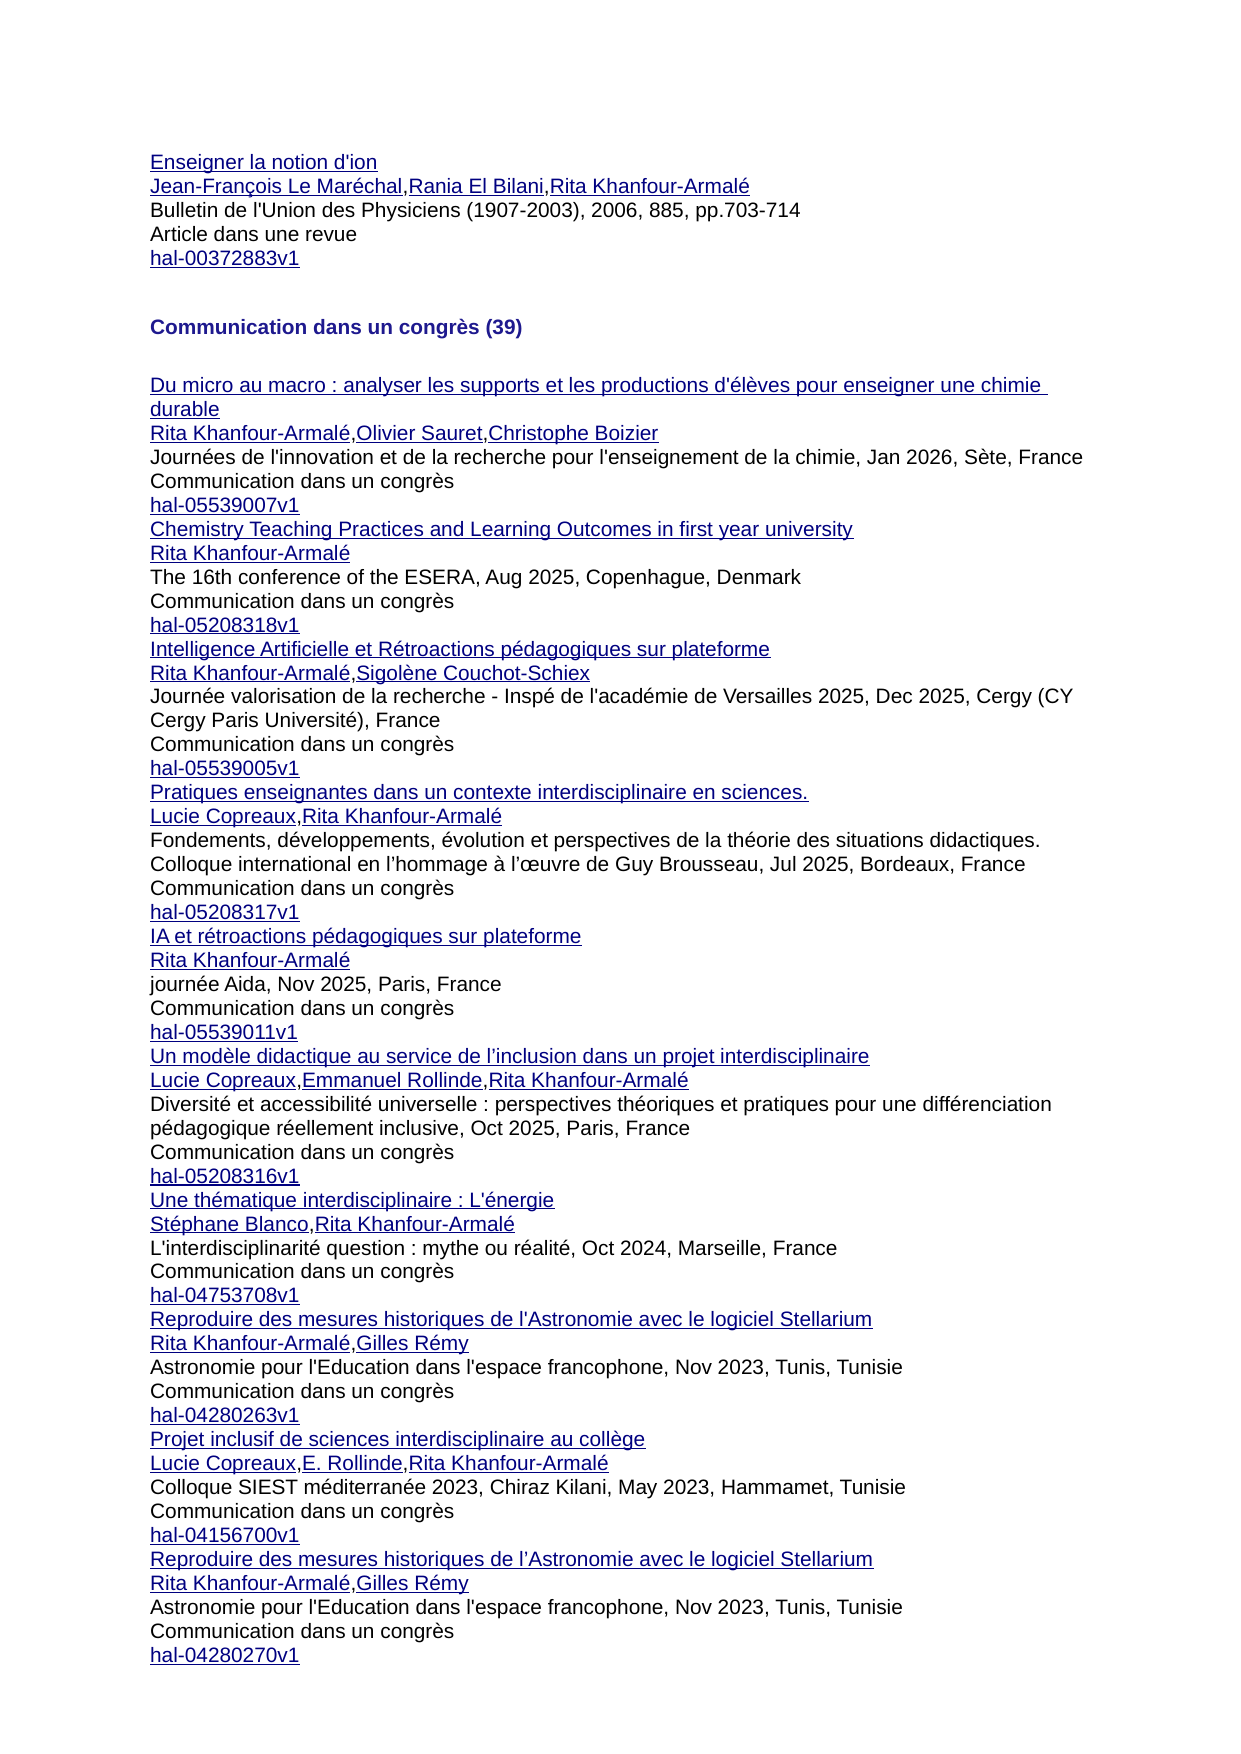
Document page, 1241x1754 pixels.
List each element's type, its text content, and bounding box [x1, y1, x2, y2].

subtitle Communication dans un congrès (39) [150, 314, 1090, 338]
table_cell Une thématique interdisciplinaire : L'énergie Stéphane Blanco,Rita Khanfour-Armalé L'interdisciplinarité question : mythe ou réalité, Oct 2024, Marseille, France Communication dans un congrès hal-04753708v1 [150, 1188, 1090, 1307]
table_cell Reproduire des mesures historiques de l'Astronomie avec le logiciel Stellarium Rita Khanfour-Armalé,Gilles Rémy Astronomie pour l'Education dans l'espace francophone, Nov 2023, Tunis, Tunisie Communication dans un congrès hal-04280263v1 [150, 1307, 1090, 1427]
table_cell Enseigner la notion d'ion Jean-François Le Maréchal,Rania El Bilani,Rita Khanfour-Armalé Bulletin de l'Union des Physiciens (1907-2003), 2006, 885, pp.703-714 Article dans une revue hal-00372883v1 [150, 150, 1090, 270]
table_cell Projet inclusif de sciences interdisciplinaire au collège Lucie Copreaux,E. Rollinde,Rita Khanfour-Armalé Colloque SIEST méditerranée 2023, Chiraz Kilani, May 2023, Hammamet, Tunisie Communication dans un congrès hal-04156700v1 [150, 1427, 1090, 1547]
table_cell Chemistry Teaching Practices and Learning Outcomes in first year university Rita Khanfour-Armalé The 16th conference of the ESERA, Aug 2025, Copenhague, Denmark Communication dans un congrès hal-05208318v1 [150, 517, 1090, 636]
table_header Du micro au macro : analyser les supports et les productions d'élèves pour enseigner une chimie durable Rita Khanfour-Armalé,Olivier Sauret,Christophe Boizier Journées de l'innovation et de la recherche pour l'enseignement de la chimie, Jan 2026, Sète, France Communication dans un congrès hal-05539007v1 [150, 373, 1090, 517]
table_cell IA et rétroactions pédagogiques sur plateforme Rita Khanfour-Armalé journée Aida, Nov 2025, Paris, France Communication dans un congrès hal-05539011v1 [150, 924, 1090, 1044]
table_cell Pratiques enseignantes dans un contexte interdisciplinaire en sciences. Lucie Copreaux,Rita Khanfour-Armalé Fondements, développements, évolution et perspectives de la théorie des situations didactiques. Colloque international en l’hommage à l’œuvre de Guy Brousseau, Jul 2025, Bordeaux, France Communication dans un congrès hal-05208317v1 [150, 780, 1090, 924]
table_cell Un modèle didactique au service de l’inclusion dans un projet interdisciplinaire Lucie Copreaux,Emmanuel Rollinde,Rita Khanfour-Armalé Diversité et accessibilité universelle : perspectives théoriques et pratiques pour une différenciation pédagogique réellement inclusive, Oct 2025, Paris, France Communication dans un congrès hal-05208316v1 [150, 1044, 1090, 1187]
table_cell Reproduire des mesures historiques de l’Astronomie avec le logiciel Stellarium Rita Khanfour-Armalé,Gilles Rémy Astronomie pour l'Education dans l'espace francophone, Nov 2023, Tunis, Tunisie Communication dans un congrès hal-04280270v1 [150, 1547, 1090, 1667]
table_cell Intelligence Artificielle et Rétroactions pédagogiques sur plateforme Rita Khanfour-Armalé,Sigolène Couchot-Schiex Journée valorisation de la recherche - Inspé de l'académie de Versailles 2025, Dec 2025, Cergy (CY Cergy Paris Université), France Communication dans un congrès hal-05539005v1 [150, 636, 1090, 780]
